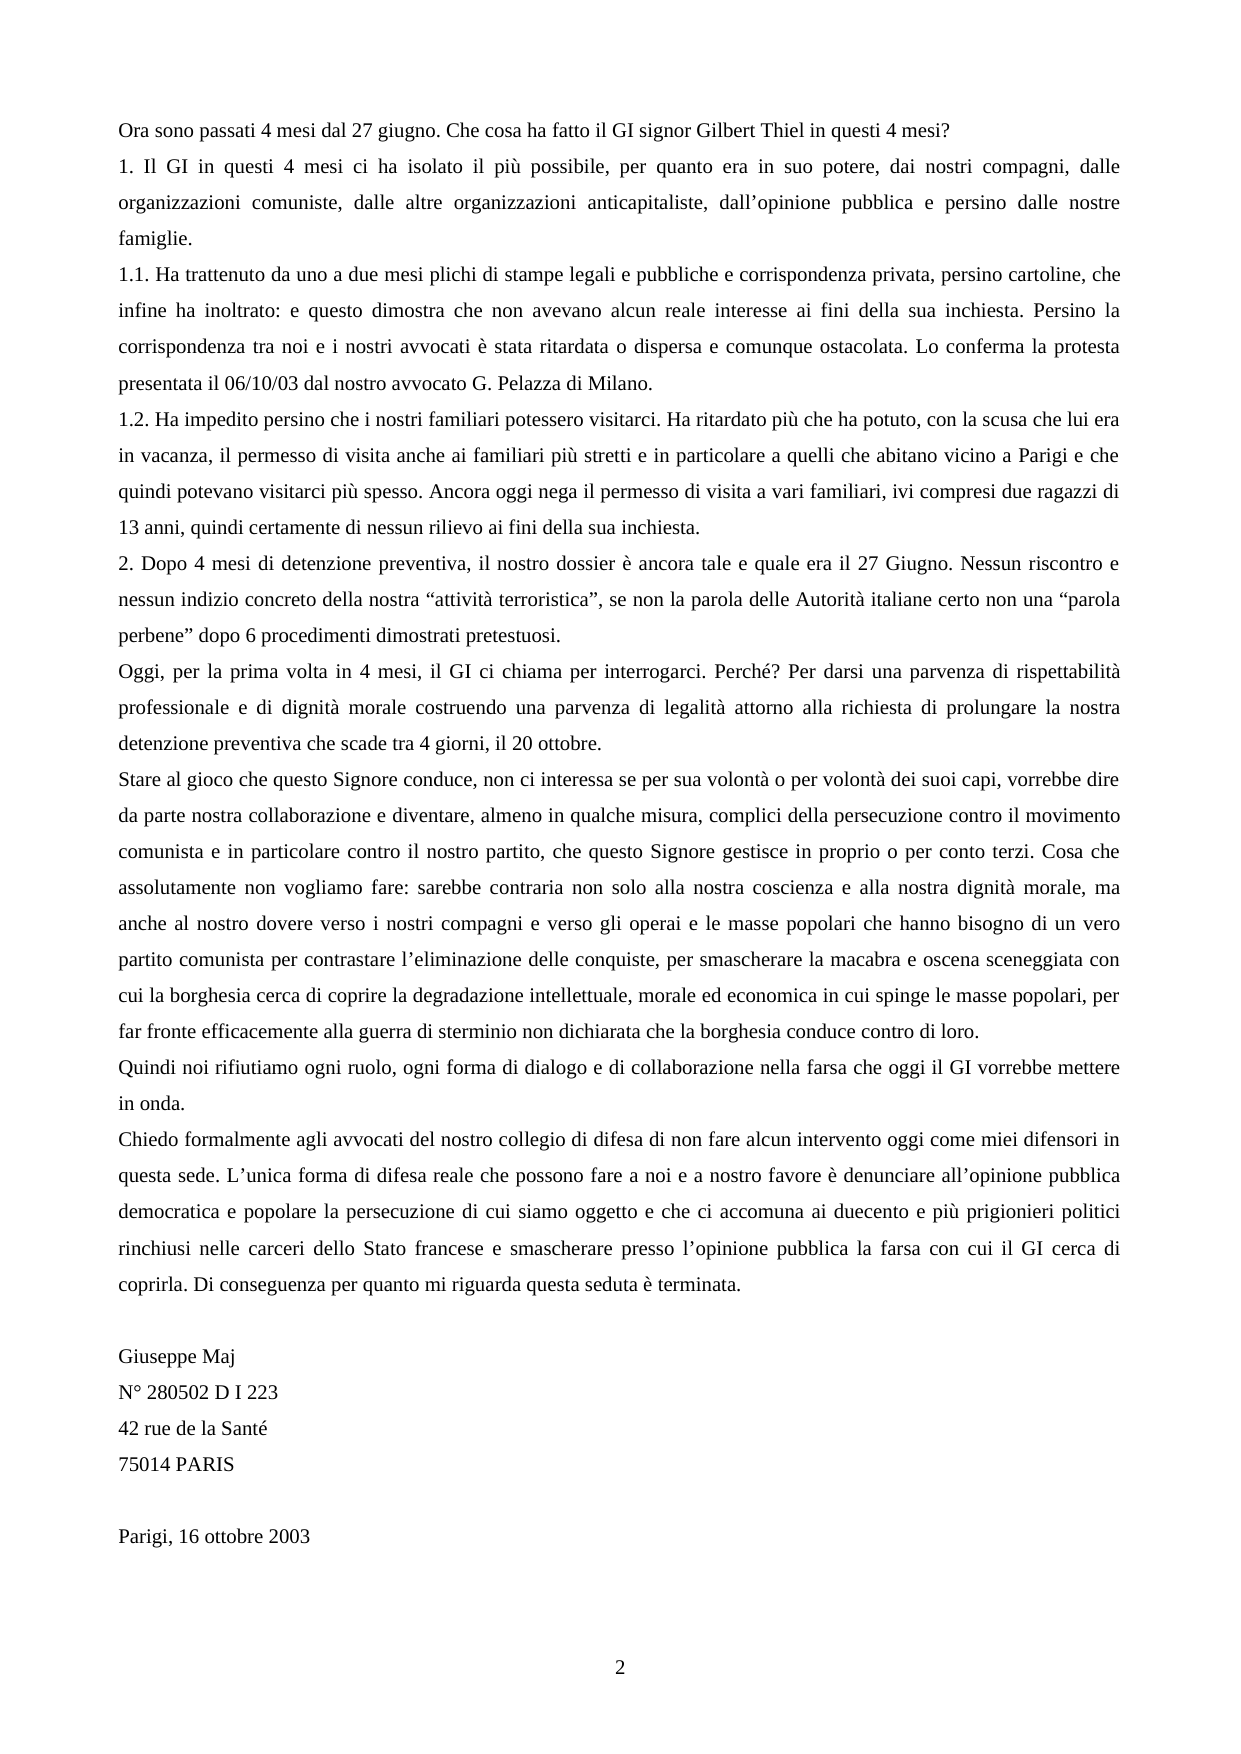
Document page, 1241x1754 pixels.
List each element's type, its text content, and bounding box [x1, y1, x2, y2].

text Giuseppe Maj [118, 1343, 1122, 1368]
text 1. Il GI in questi 4 mesi ci ha isolato il più possibile, per quanto era in suo potere, dai nostri compagni, dalle organizzazioni comuniste, dalle altre organizzazioni anticapitaliste, dall’opinione pubblica e persino dalle nostre famiglie. [118, 154, 1122, 250]
text Quindi noi rifiutiamo ogni ruolo, ogni forma di dialogo e di collaborazione nella farsa che oggi il GI vorrebbe mettere in onda. [118, 1055, 1122, 1115]
text Chiedo formalmente agli avvocati del nostro collegio di difesa di non fare alcun intervento oggi come miei difensori in questa sede. L’unica forma di difesa reale che possono fare a noi e a nostro favore è denunciare all’opinione pubblica democratica e popolare la persecuzione di cui siamo oggetto e che ci accomuna ai duecento e più prigionieri politici rinchiusi nelle carceri dello Stato francese e smascherare presso l’opinione pubblica la farsa con cui il GI cerca di coprirla. Di conseguenza per quanto mi riguarda questa seduta è terminata. [118, 1127, 1122, 1296]
text Parigi, 16 ottobre 2003 [118, 1524, 1122, 1548]
text Oggi, per la prima volta in 4 mesi, il GI ci chiama per interrogarci. Perché? Per darsi una parvenza di rispettabilità professionale e di dignità morale costruendo una parvenza di legalità attorno alla richiesta di prolungare la nostra detenzione preventiva che scade tra 4 giorni, il 20 ottobre. [118, 659, 1122, 755]
text Ora sono passati 4 mesi dal 27 giugno. Che cosa ha fatto il GI signor Gilbert Thiel in questi 4 mesi? [118, 118, 1122, 142]
text 75014 PARIS [118, 1452, 1122, 1476]
text 1.1. Ha trattenuto da uno a due mesi plichi di stampe legali e pubbliche e corrispondenza privata, persino cartoline, che infine ha inoltrato: e questo dimostra che non avevano alcun reale interesse ai fini della sua inchiesta. Persino la corrispondenza tra noi e i nostri avvocati è stata ritardata o dispersa e comunque ostacolata. Lo conferma la protesta presentata il 06/10/03 dal nostro avvocato G. Pelazza di Milano. [118, 262, 1122, 394]
text 1.2. Ha impedito persino che i nostri familiari potessero visitarci. Ha ritardato più che ha potuto, con la scusa che lui era in vacanza, il permesso di visita anche ai familiari più stretti e in particolare a quelli che abitano vicino a Parigi e che quindi potevano visitarci più spesso. Ancora oggi nega il permesso di visita a vari familiari, ivi compresi due ragazzi di 13 anni, quindi certamente di nessun rilievo ai fini della sua inchiesta. [118, 406, 1122, 539]
text Stare al gioco che questo Signore conduce, non ci interessa se per sua volontà o per volontà dei suoi capi, vorrebbe dire da parte nostra collaborazione e diventare, almeno in qualche misura, complici della persecuzione contro il movimento comunista e in particolare contro il nostro partito, che questo Signore gestisce in proprio o per conto terzi. Cosa che assolutamente non vogliamo fare: sarebbe contraria non solo alla nostra coscienza e alla nostra dignità morale, ma anche al nostro dovere verso i nostri compagni e verso gli operai e le masse popolari che hanno bisogno di un vero partito comunista per contrastare l’eliminazione delle conquiste, per smascherare la macabra e oscena sceneggiata con cui la borghesia cerca di coprire la degradazione intellettuale, morale ed economica in cui spinge le masse popolari, per far fronte efficacemente alla guerra di sterminio non dichiarata che la borghesia conduce contro di loro. [118, 767, 1122, 1043]
text N° 280502 D I 223 [118, 1379, 1122, 1404]
text 2. Dopo 4 mesi di detenzione preventiva, il nostro dossier è ancora tale e quale era il 27 Giugno. Nessun riscontro e nessun indizio concreto della nostra “attività terroristica”, se non la parola delle Autorità italiane certo non una “parola perbene” dopo 6 procedimenti dimostrati pretestuosi. [118, 551, 1122, 647]
text 42 rue de la Santé [118, 1416, 1122, 1440]
